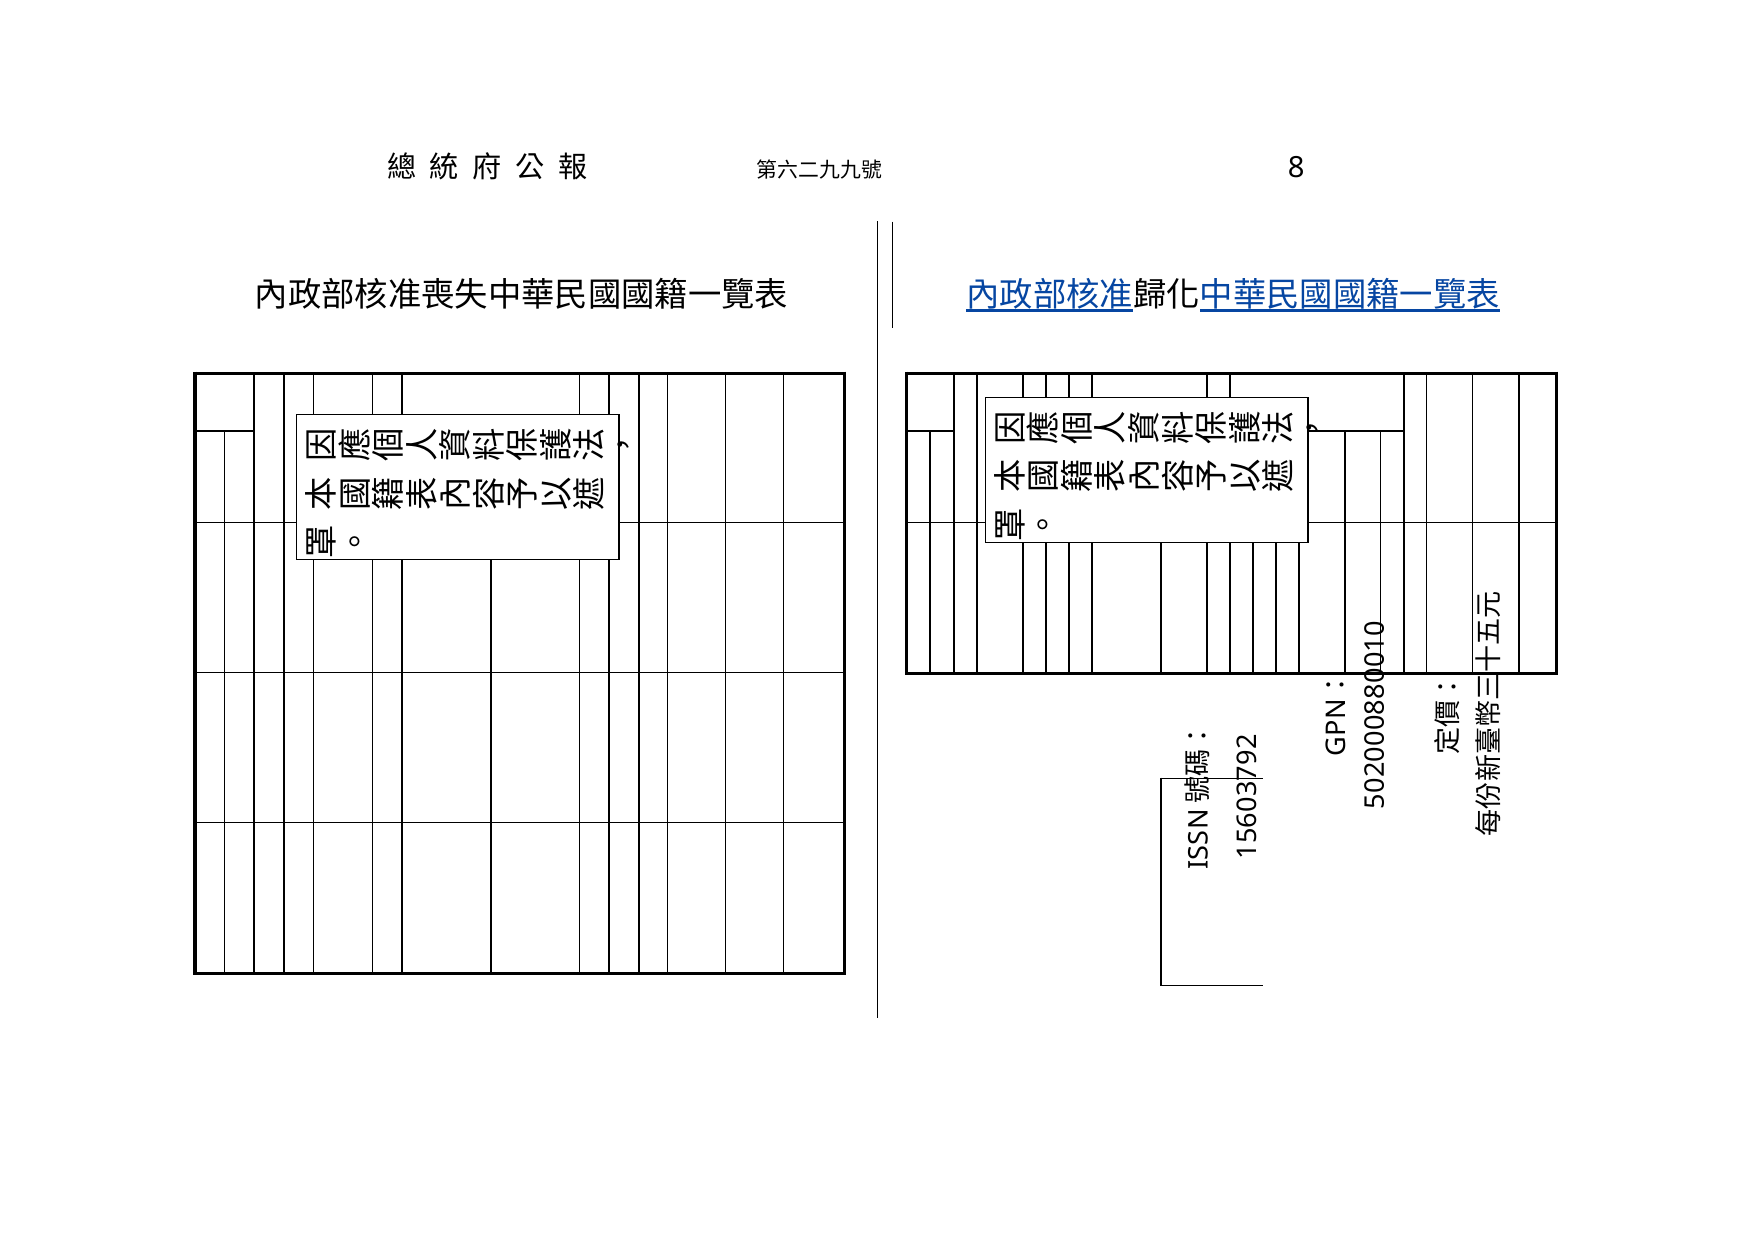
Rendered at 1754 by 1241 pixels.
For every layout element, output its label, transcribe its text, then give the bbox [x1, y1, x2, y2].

table_cell [373, 673, 401, 822]
table_cell [197, 523, 224, 672]
table_cell [1000, 543, 1022, 672]
table_cell [1381, 432, 1403, 522]
table_cell [285, 673, 313, 822]
table_cell [225, 523, 253, 672]
table_cell [610, 673, 638, 822]
table_cell [285, 523, 313, 672]
table_header [610, 375, 638, 522]
table_cell [1047, 543, 1068, 672]
table_cell [640, 523, 667, 672]
table_cell [908, 523, 929, 672]
table_cell [668, 823, 697, 972]
table_cell [1254, 543, 1275, 672]
table_cell [492, 823, 520, 972]
table_cell [784, 523, 812, 672]
table_cell [373, 823, 401, 972]
table_header [1208, 375, 1229, 397]
table_cell [432, 560, 461, 672]
table_cell [908, 432, 929, 522]
table_cell [1322, 523, 1344, 672]
table_cell [1365, 624, 1380, 632]
table_cell [432, 823, 461, 972]
table_cell [1309, 432, 1344, 522]
table_cell [1346, 523, 1380, 672]
table_cell [668, 673, 697, 822]
table_header [1239, 770, 1254, 777]
table_cell [1405, 523, 1426, 672]
table_header [1093, 375, 1206, 397]
table_cell 15603792 [1212, 779, 1263, 985]
table_cell [550, 823, 579, 972]
table_cell [1473, 523, 1496, 672]
table_cell [726, 673, 754, 822]
table_cell [343, 673, 372, 822]
table_header 每份新臺幣三十五元 [1452, 696, 1493, 985]
table_header [197, 375, 253, 430]
table_cell [668, 523, 697, 672]
table_cell [697, 523, 725, 672]
table_cell [1365, 655, 1380, 663]
table_cell [403, 673, 432, 822]
table_cell [697, 673, 725, 822]
table_cell [726, 523, 754, 672]
table_cell [197, 432, 224, 522]
table_cell [726, 823, 754, 972]
table_cell [285, 823, 313, 972]
table_cell [755, 673, 783, 822]
table_cell [520, 560, 550, 672]
table_cell [1450, 523, 1472, 672]
table_cell [1162, 543, 1184, 672]
table_cell [784, 823, 812, 972]
table_header [1405, 375, 1426, 522]
table_cell [492, 560, 520, 672]
table_cell [1488, 626, 1496, 634]
table_header [1473, 375, 1518, 522]
table_cell [1277, 543, 1298, 672]
table_cell [580, 823, 608, 972]
table_header [726, 375, 783, 522]
table_cell [225, 823, 253, 972]
text 內政部核准歸化中華民國國籍一覽表 [907, 222, 1559, 328]
table_header [640, 375, 667, 522]
table_cell [225, 432, 253, 522]
table_header 502000880010 [1340, 696, 1381, 985]
table_cell [255, 823, 283, 972]
table_cell [373, 560, 401, 672]
table_cell [403, 560, 432, 672]
table_cell [550, 560, 579, 672]
table_cell [314, 823, 343, 972]
table_cell [1024, 543, 1045, 672]
table_header [403, 375, 579, 414]
table_header [285, 375, 313, 522]
table_cell [314, 560, 343, 672]
table_header [1427, 375, 1472, 522]
table_cell [931, 432, 953, 522]
table_header [1212, 696, 1263, 777]
table_cell [1487, 602, 1496, 610]
table_cell [461, 673, 490, 822]
table_cell [520, 673, 550, 822]
table_cell [461, 560, 490, 672]
table_cell [314, 673, 343, 822]
table_cell [197, 673, 224, 822]
table_cell [784, 673, 812, 822]
table_header [1047, 375, 1068, 397]
table_cell [1427, 523, 1450, 672]
table_header [784, 375, 843, 522]
table_cell [1138, 543, 1160, 672]
table_cell [640, 823, 667, 972]
table_cell [1300, 523, 1322, 672]
table_cell [978, 523, 1000, 672]
table_cell [755, 823, 783, 972]
table_cell [343, 560, 372, 672]
table_header [908, 375, 953, 430]
table_cell [580, 560, 608, 672]
table_header [373, 375, 401, 414]
table_cell [1496, 523, 1518, 672]
table_cell [931, 523, 953, 672]
table_cell [1231, 543, 1252, 672]
table_cell [1070, 543, 1091, 672]
table_cell [432, 673, 461, 822]
table_cell [403, 823, 432, 972]
table_header [314, 375, 372, 414]
table_cell [1381, 523, 1403, 672]
table_header [1381, 696, 1411, 985]
table_cell [1115, 543, 1138, 672]
table_cell [520, 823, 550, 972]
table_cell ISSN號碼： [1162, 779, 1212, 985]
table_cell [813, 523, 843, 672]
table_cell [461, 823, 490, 972]
table_header [1070, 375, 1091, 397]
table_cell [550, 673, 579, 822]
table_cell [343, 823, 372, 972]
table_header [955, 375, 976, 522]
table_cell [225, 673, 253, 822]
table_cell [697, 823, 725, 972]
table_cell [755, 523, 783, 672]
table_cell [1184, 543, 1206, 672]
table_cell [955, 523, 976, 672]
table_header [978, 375, 1022, 522]
table_cell [255, 523, 283, 672]
table_header 定價： [1411, 696, 1452, 985]
table_cell [1346, 432, 1380, 522]
table_cell [492, 673, 520, 822]
table_header [255, 375, 283, 522]
table_cell [580, 673, 608, 822]
table_cell [1520, 523, 1555, 672]
table_header [1520, 375, 1555, 522]
table_cell [813, 673, 843, 822]
table_header [1263, 696, 1298, 985]
table_cell [1093, 543, 1115, 672]
table_header GPN： [1299, 696, 1340, 985]
table_header [1231, 375, 1403, 430]
table_cell [813, 823, 843, 972]
table_cell [610, 523, 638, 672]
table_header [1161, 696, 1212, 777]
text 內政部核准喪失中華民國國籍一覽表 [195, 222, 847, 328]
table_cell [255, 673, 283, 822]
table_header [1024, 375, 1045, 397]
table_cell [610, 823, 638, 972]
table_header [668, 375, 725, 522]
table_header [580, 375, 608, 414]
table_cell [1208, 543, 1229, 672]
table_cell [197, 823, 224, 972]
table_cell [640, 673, 667, 822]
